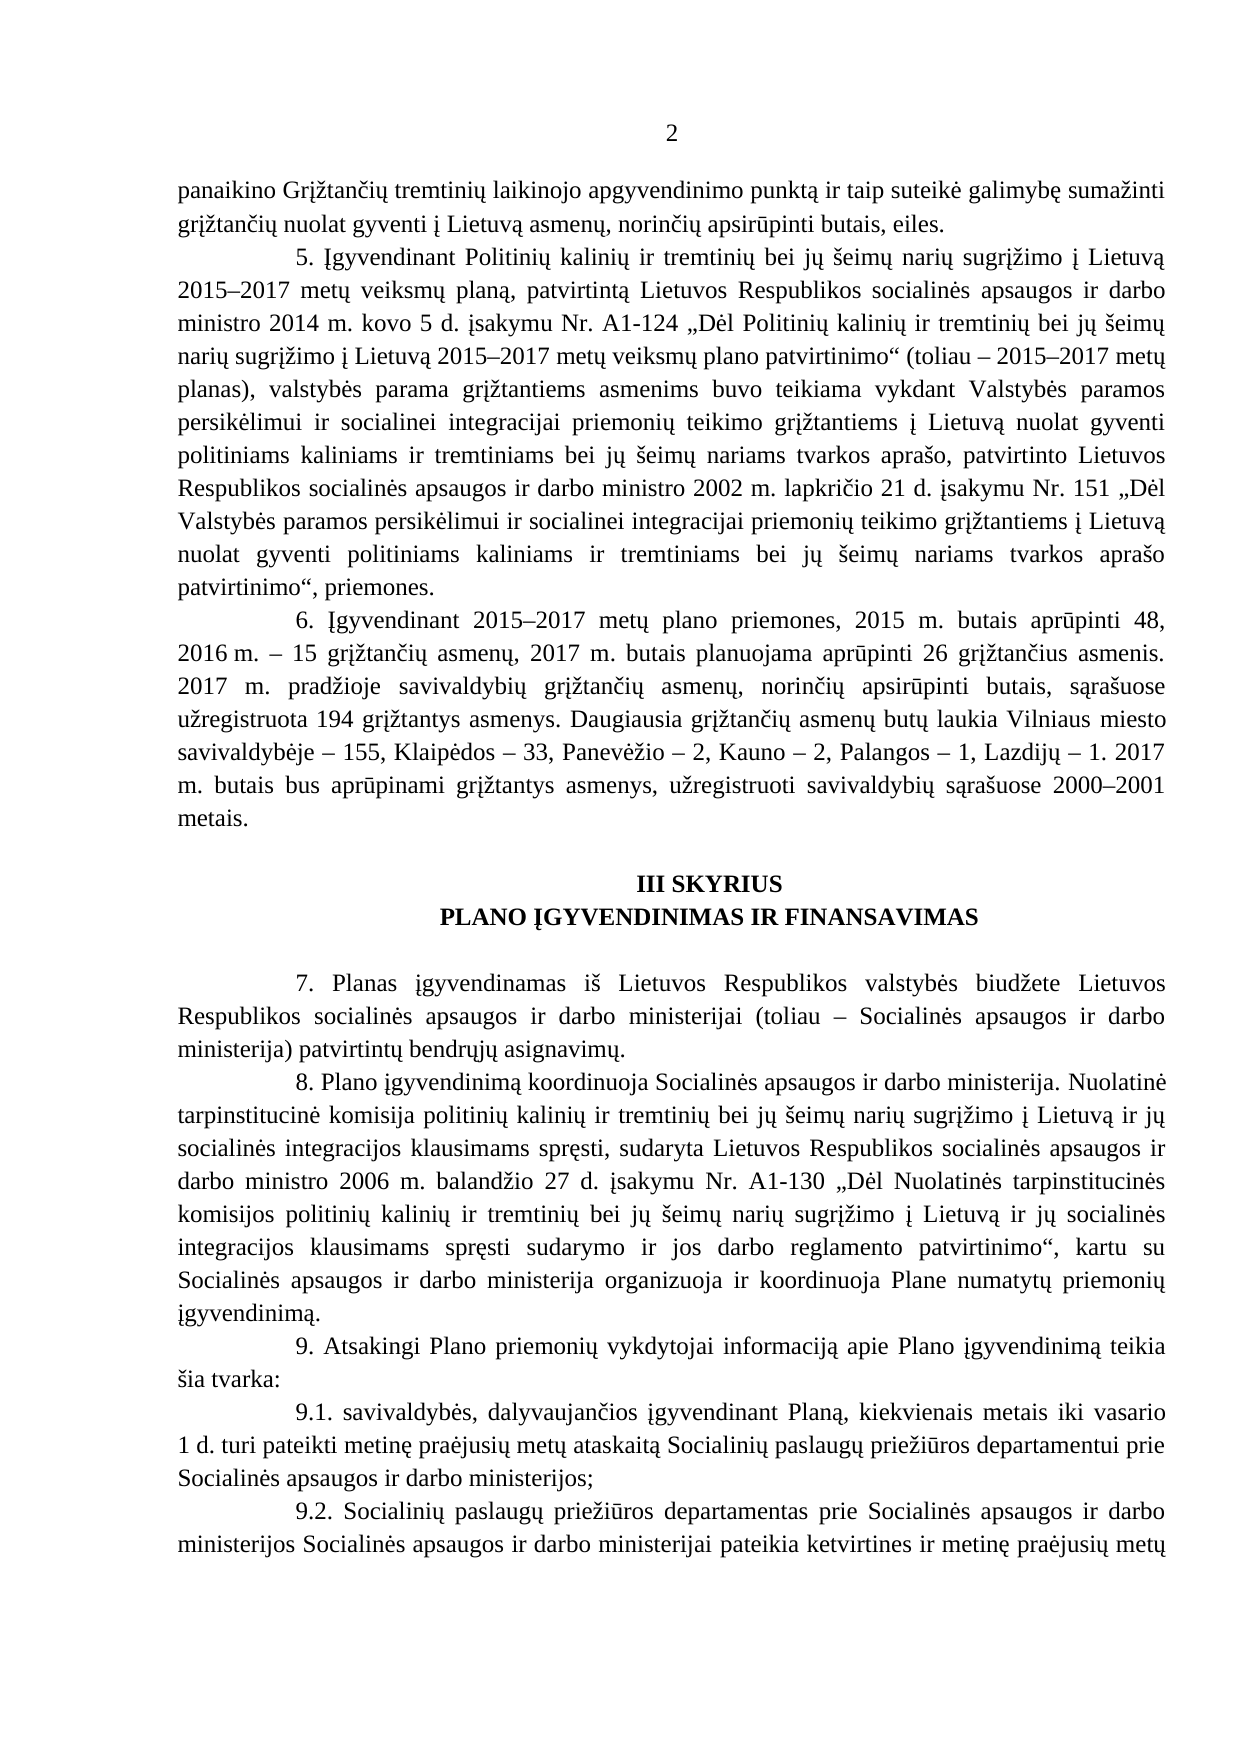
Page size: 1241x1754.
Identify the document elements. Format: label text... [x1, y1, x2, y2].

text panaikino Grįžtančių tremtinių laikinojo apgyvendinimo punktą ir taip suteikė galimybę sumažinti grįžtančių nuolat gyventi į Lietuvą asmenų, norinčių apsirūpinti butais, eiles. [177, 176, 1166, 237]
text 7. Planas įgyvendinamas iš Lietuvos Respublikos valstybės biudžete Lietuvos Respublikos socialinės apsaugos ir darbo ministerijai (toliau – Socialinės apsaugos ir darbo ministerija) patvirtintų bendrųjų asignavimų. [177, 968, 1166, 1063]
text 6. Įgyvendinant 2015–2017 metų plano priemones, 2015 m. butais aprūpinti 48, 2016 m. – 15 grįžtančių asmenų, 2017 m. butais planuojama aprūpinti 26 grįžtančius asmenis. 2017 m. pradžioje savivaldybių grįžtančių asmenų, norinčių apsirūpinti butais, sąrašuose užregistruota 194 grįžtantys asmenys. Daugiausia grįžtančių asmenų butų laukia Vilniaus miesto savivaldybėje – 155, Klaipėdos – 33, Panevėžio – 2, Kauno – 2, Palangos – 1, Lazdijų – 1. 2017 m. butais bus aprūpinami grįžtantys asmenys, užregistruoti savivaldybių sąrašuose 2000–2001 metais. [177, 605, 1166, 832]
text 9.2. Socialinių paslaugų priežiūros departamentas prie Socialinės apsaugos ir darbo ministerijos Socialinės apsaugos ir darbo ministerijai pateikia ketvirtines ir metinę praėjusių metų [177, 1496, 1166, 1558]
text 9. Atsakingi Plano priemonių vykdytojai informaciją apie Plano įgyvendinimą teikia šia tvarka: [177, 1331, 1166, 1393]
text III SKYRIUS [177, 869, 1166, 898]
text 8. Plano įgyvendinimą koordinuoja Socialinės apsaugos ir darbo ministerija. Nuolatinė tarpinstitucinė komisija politinių kalinių ir tremtinių bei jų šeimų narių sugrįžimo į Lietuvą ir jų socialinės integracijos klausimams spręsti, sudaryta Lietuvos Respublikos socialinės apsaugos ir darbo ministro 2006 m. balandžio 27 d. įsakymu Nr. A1-130 „Dėl Nuolatinės tarpinstitucinės komisijos politinių kalinių ir tremtinių bei jų šeimų narių sugrįžimo į Lietuvą ir jų socialinės integracijos klausimams spręsti sudarymo ir jos darbo reglamento patvirtinimo“, kartu su Socialinės apsaugos ir darbo ministerija organizuoja ir koordinuoja Plane numatytų priemonių įgyvendinimą. [177, 1067, 1166, 1327]
text 9.1. savivaldybės, dalyvaujančios įgyvendinant Planą, kiekvienais metais iki vasario 1 d. turi pateikti metinę praėjusių metų ataskaitą Socialinių paslaugų priežiūros departamentui prie Socialinės apsaugos ir darbo ministerijos; [177, 1397, 1166, 1492]
text 5. Įgyvendinant Politinių kalinių ir tremtinių bei jų šeimų narių sugrįžimo į Lietuvą 2015–2017 metų veiksmų planą, patvirtintą Lietuvos Respublikos socialinės apsaugos ir darbo ministro 2014 m. kovo 5 d. įsakymu Nr. A1-124 „Dėl Politinių kalinių ir tremtinių bei jų šeimų narių sugrįžimo į Lietuvą 2015–2017 metų veiksmų plano patvirtinimo“ (toliau – 2015–2017 metų planas), valstybės parama grįžtantiems asmenims buvo teikiama vykdant Valstybės paramos persikėlimui ir socialinei integracijai priemonių teikimo grįžtantiems į Lietuvą nuolat gyventi politiniams kaliniams ir tremtiniams bei jų šeimų nariams tvarkos aprašo, patvirtinto Lietuvos Respublikos socialinės apsaugos ir darbo ministro 2002 m. lapkričio 21 d. įsakymu Nr. 151 „Dėl Valstybės paramos persikėlimui ir socialinei integracijai priemonių teikimo grįžtantiems į Lietuvą nuolat gyventi politiniams kaliniams ir tremtiniams bei jų šeimų nariams tvarkos aprašo patvirtinimo“, priemones. [177, 242, 1166, 601]
text PLANO ĮGYVENDINIMAS IR FINANSAVIMAS [177, 902, 1166, 931]
